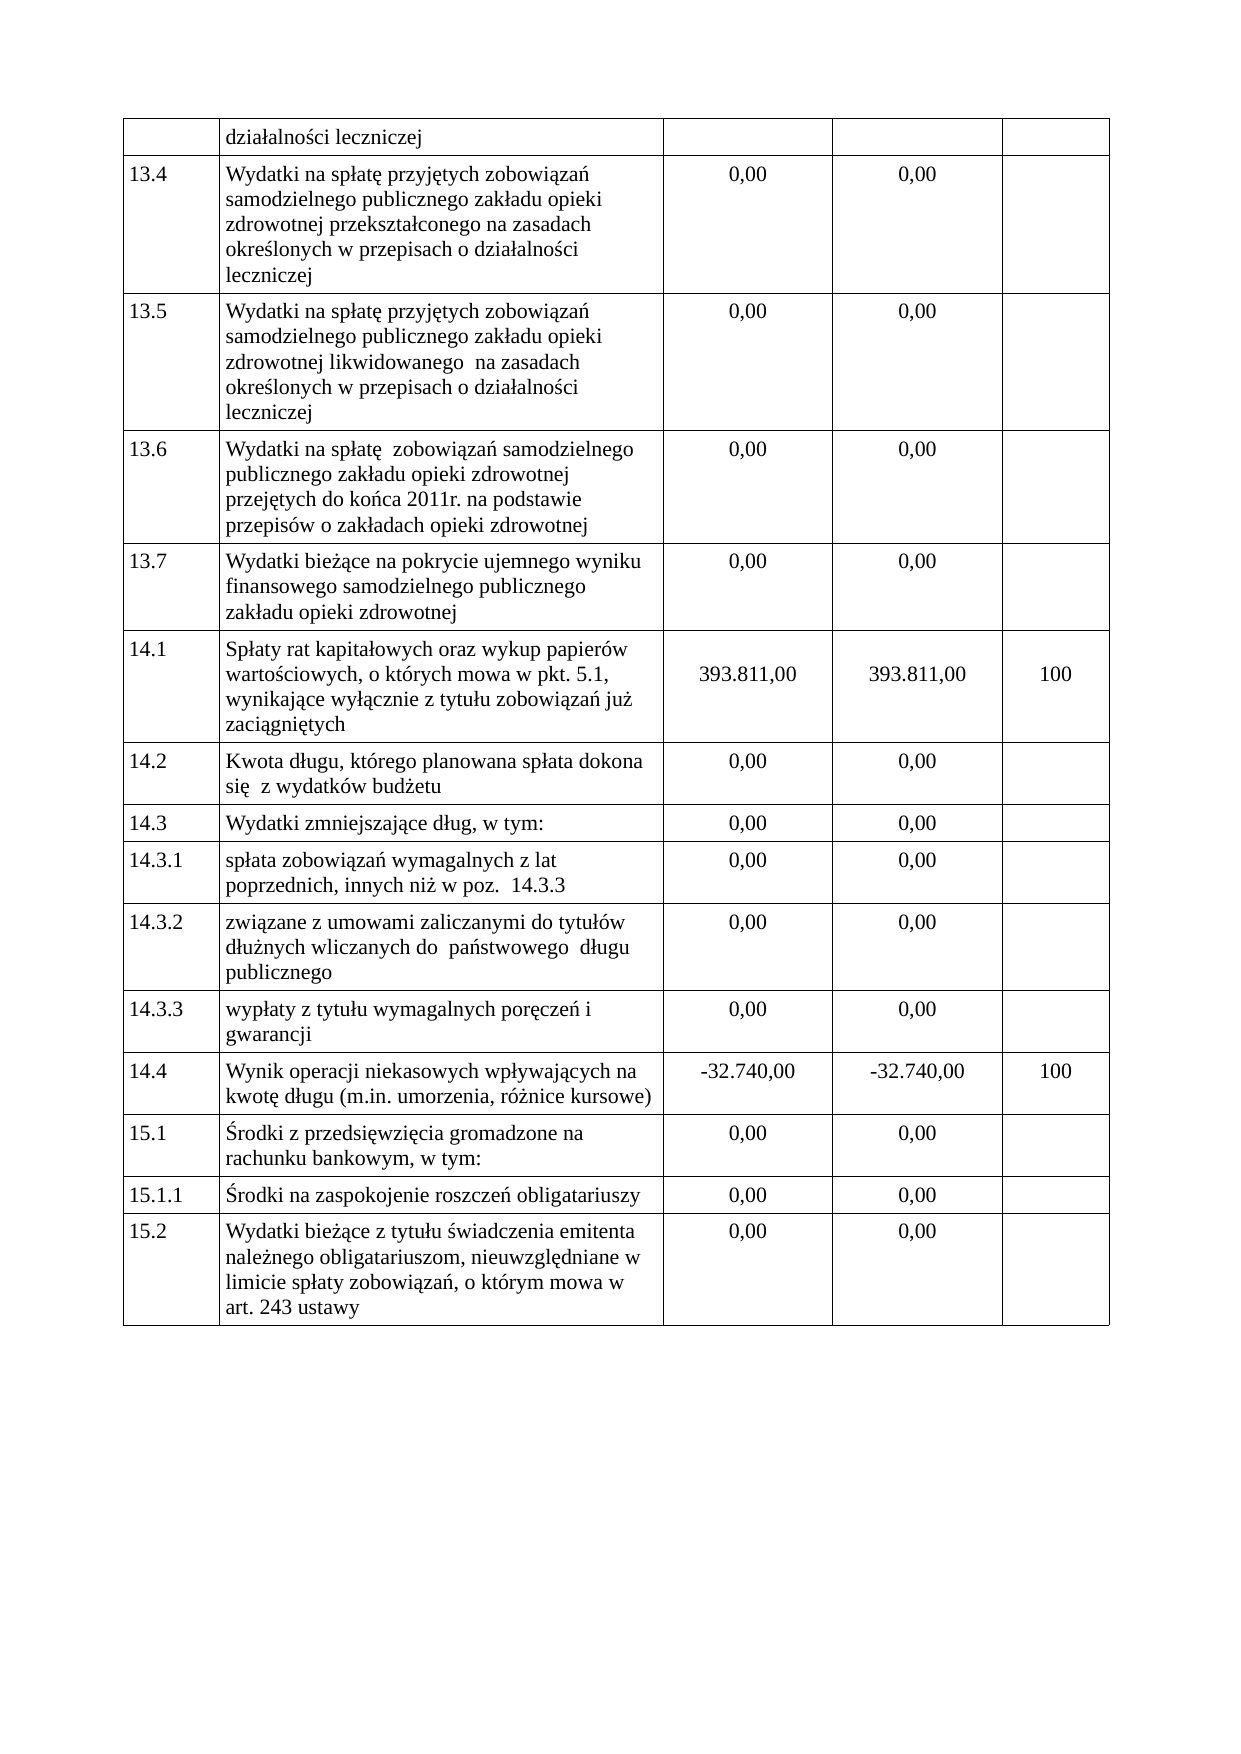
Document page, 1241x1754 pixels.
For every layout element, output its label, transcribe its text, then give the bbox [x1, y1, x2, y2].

table_cell 0,00 [664, 904, 832, 990]
table_cell 0,00 [664, 156, 832, 292]
table_cell 100 [1003, 1053, 1109, 1114]
table_cell [1003, 294, 1109, 430]
table_cell [1003, 1177, 1109, 1213]
table_cell 0,00 [833, 544, 1002, 630]
table_cell 14.3.2 [124, 904, 219, 990]
table_cell [664, 119, 832, 155]
table_cell 0,00 [833, 904, 1002, 990]
table_cell działalności leczniczej [220, 119, 663, 155]
table_cell 13.5 [124, 294, 219, 430]
table_cell 0,00 [833, 743, 1002, 804]
table_cell 14.3.3 [124, 991, 219, 1052]
table_cell Wydatki bieżące z tytułu świadczenia emitenta należnego obligatariuszom, nieuwzględniane w limicie spłaty zobowiązań, o którym mowa w art. 243 ustawy [220, 1214, 663, 1325]
table_cell Wydatki na spłatę przyjętych zobowiązań samodzielnego publicznego zakładu opieki zdrowotnej przekształconego na zasadach określonych w przepisach o działalności leczniczej [220, 156, 663, 292]
table_cell 0,00 [664, 1177, 832, 1213]
table_cell 0,00 [664, 544, 832, 630]
table_cell [1003, 991, 1109, 1052]
table_cell 0,00 [664, 842, 832, 903]
table_cell 14.4 [124, 1053, 219, 1114]
table_cell [1003, 544, 1109, 630]
table_cell 14.1 [124, 631, 219, 742]
table_cell wypłaty z tytułu wymagalnych poręczeń i gwarancji [220, 991, 663, 1052]
table_cell [1003, 156, 1109, 292]
table_cell [1003, 431, 1109, 542]
table_cell 0,00 [664, 1214, 832, 1325]
table_cell 0,00 [833, 1177, 1002, 1213]
table_cell [833, 119, 1002, 155]
table_cell 100 [1003, 631, 1109, 742]
table_cell 0,00 [833, 991, 1002, 1052]
table_cell 0,00 [833, 1115, 1002, 1176]
table_cell 0,00 [664, 991, 832, 1052]
table_cell 0,00 [833, 294, 1002, 430]
table_cell 0,00 [664, 294, 832, 430]
table_cell [1003, 1115, 1109, 1176]
table_cell [1003, 805, 1109, 841]
table_cell 0,00 [833, 1214, 1002, 1325]
table_cell [1003, 842, 1109, 903]
table_cell 13.6 [124, 431, 219, 542]
table_cell 13.7 [124, 544, 219, 630]
table_cell 0,00 [833, 431, 1002, 542]
table_cell 0,00 [833, 842, 1002, 903]
table_cell 14.2 [124, 743, 219, 804]
table_cell 15.2 [124, 1214, 219, 1325]
table_cell 0,00 [833, 156, 1002, 292]
table_cell Kwota długu, którego planowana spłata dokona się z wydatków budżetu [220, 743, 663, 804]
table_cell [1003, 119, 1109, 155]
table_cell Wydatki na spłatę przyjętych zobowiązań samodzielnego publicznego zakładu opieki zdrowotnej likwidowanego na zasadach określonych w przepisach o działalności leczniczej [220, 294, 663, 430]
table_cell 0,00 [833, 805, 1002, 841]
table_cell [1003, 1214, 1109, 1325]
table_cell 393.811,00 [833, 631, 1002, 742]
table_cell -32.740,00 [833, 1053, 1002, 1114]
table_cell -32.740,00 [664, 1053, 832, 1114]
table_cell Środki z przedsięwzięcia gromadzone na rachunku bankowym, w tym: [220, 1115, 663, 1176]
table_cell 15.1.1 [124, 1177, 219, 1213]
table_cell spłata zobowiązań wymagalnych z lat poprzednich, innych niż w poz. 14.3.3 [220, 842, 663, 903]
table_cell Wynik operacji niekasowych wpływających na kwotę długu (m.in. umorzenia, różnice kursowe) [220, 1053, 663, 1114]
table_cell związane z umowami zaliczanymi do tytułów dłużnych wliczanych do państwowego długu publicznego [220, 904, 663, 990]
table_cell Wydatki na spłatę zobowiązań samodzielnego publicznego zakładu opieki zdrowotnej przejętych do końca 2011r. na podstawie przepisów o zakładach opieki zdrowotnej [220, 431, 663, 542]
table_cell 393.811,00 [664, 631, 832, 742]
table_cell Wydatki zmniejszające dług, w tym: [220, 805, 663, 841]
table_cell [1003, 904, 1109, 990]
table_cell Wydatki bieżące na pokrycie ujemnego wyniku finansowego samodzielnego publicznego zakładu opieki zdrowotnej [220, 544, 663, 630]
table_cell Spłaty rat kapitałowych oraz wykup papierów wartościowych, o których mowa w pkt. 5.1, wynikające wyłącznie z tytułu zobowiązań już zaciągniętych [220, 631, 663, 742]
table_cell [1003, 743, 1109, 804]
table_cell Środki na zaspokojenie roszczeń obligatariuszy [220, 1177, 663, 1213]
table_cell 14.3.1 [124, 842, 219, 903]
table_cell 14.3 [124, 805, 219, 841]
table_cell [124, 119, 219, 155]
table_cell 0,00 [664, 743, 832, 804]
table_cell 15.1 [124, 1115, 219, 1176]
table_cell 0,00 [664, 1115, 832, 1176]
table_cell 0,00 [664, 805, 832, 841]
table_cell 13.4 [124, 156, 219, 292]
table_cell 0,00 [664, 431, 832, 542]
